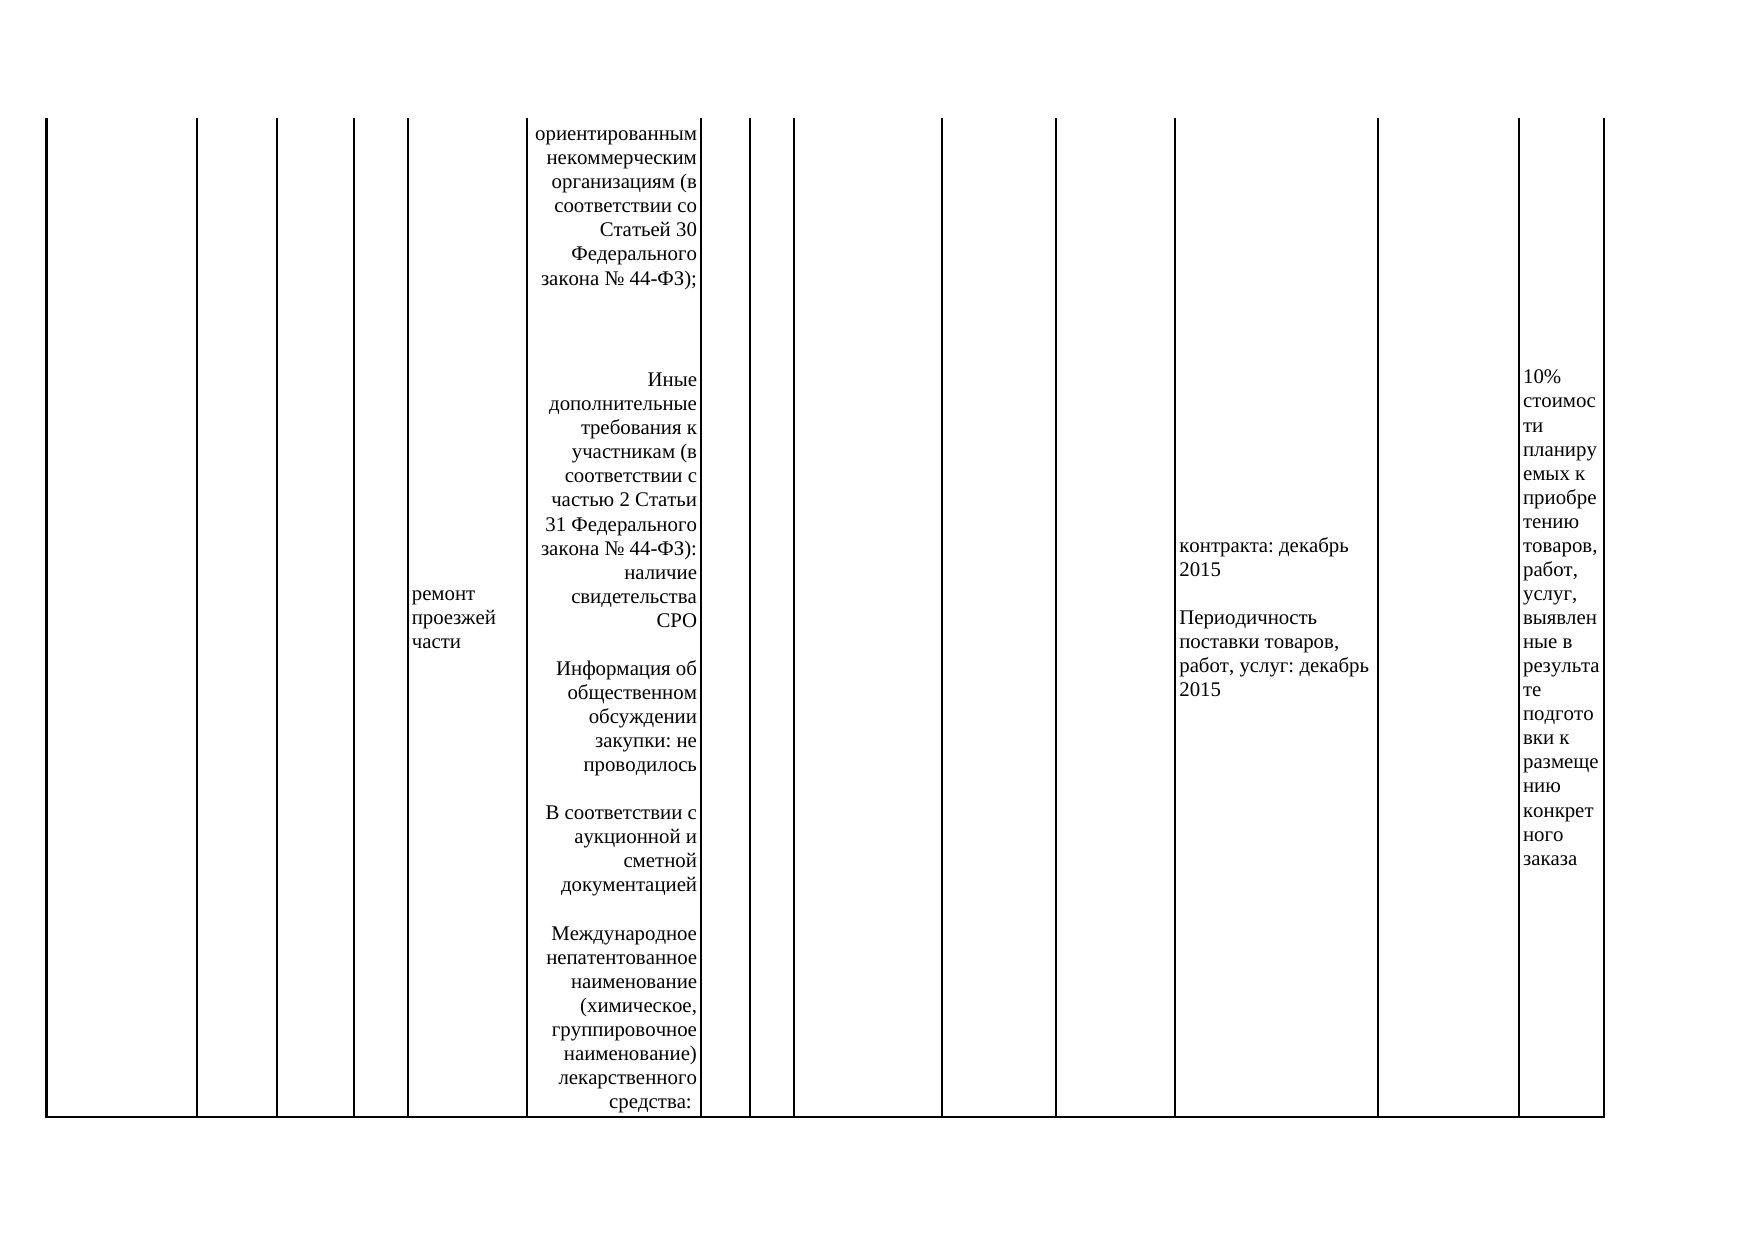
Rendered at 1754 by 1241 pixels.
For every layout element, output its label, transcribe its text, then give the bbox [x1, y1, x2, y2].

table_cell [795, 118, 941, 1116]
table_cell [355, 118, 407, 1116]
table_cell 10% стоимости планируемых к приобретению товаров, работ, услуг, выявленные в результате подготовки к размещению конкретного заказа [1520, 118, 1603, 1116]
table_cell [1057, 118, 1174, 1116]
table_cell [198, 118, 276, 1116]
table_cell [48, 118, 196, 1116]
table_cell [943, 118, 1055, 1116]
table_cell [702, 118, 749, 1116]
table_cell ремонт проезжей части [409, 118, 526, 1116]
table_cell ориентированным некоммерческим организациям (в соответствии со Статьей 30 Федерального закона № 44-ФЗ); Иные дополнительные требования к участникам (в соответствии с частью 2 Статьи 31 Федерального закона № 44-ФЗ): наличие свидетельства СРО Информация об общественном обсуждении закупки: не проводилось В соответствии с аукционной и сметной документацией Международное непатентованное наименование (химическое, группировочное наименование) лекарственного средства: [528, 118, 700, 1116]
table_cell [1379, 118, 1518, 1116]
table_cell [278, 118, 353, 1116]
table_cell контракта: декабрь 2015 Периодичность поставки товаров, работ, услуг: декабрь 2015 [1176, 118, 1377, 1116]
table_cell [751, 118, 793, 1116]
